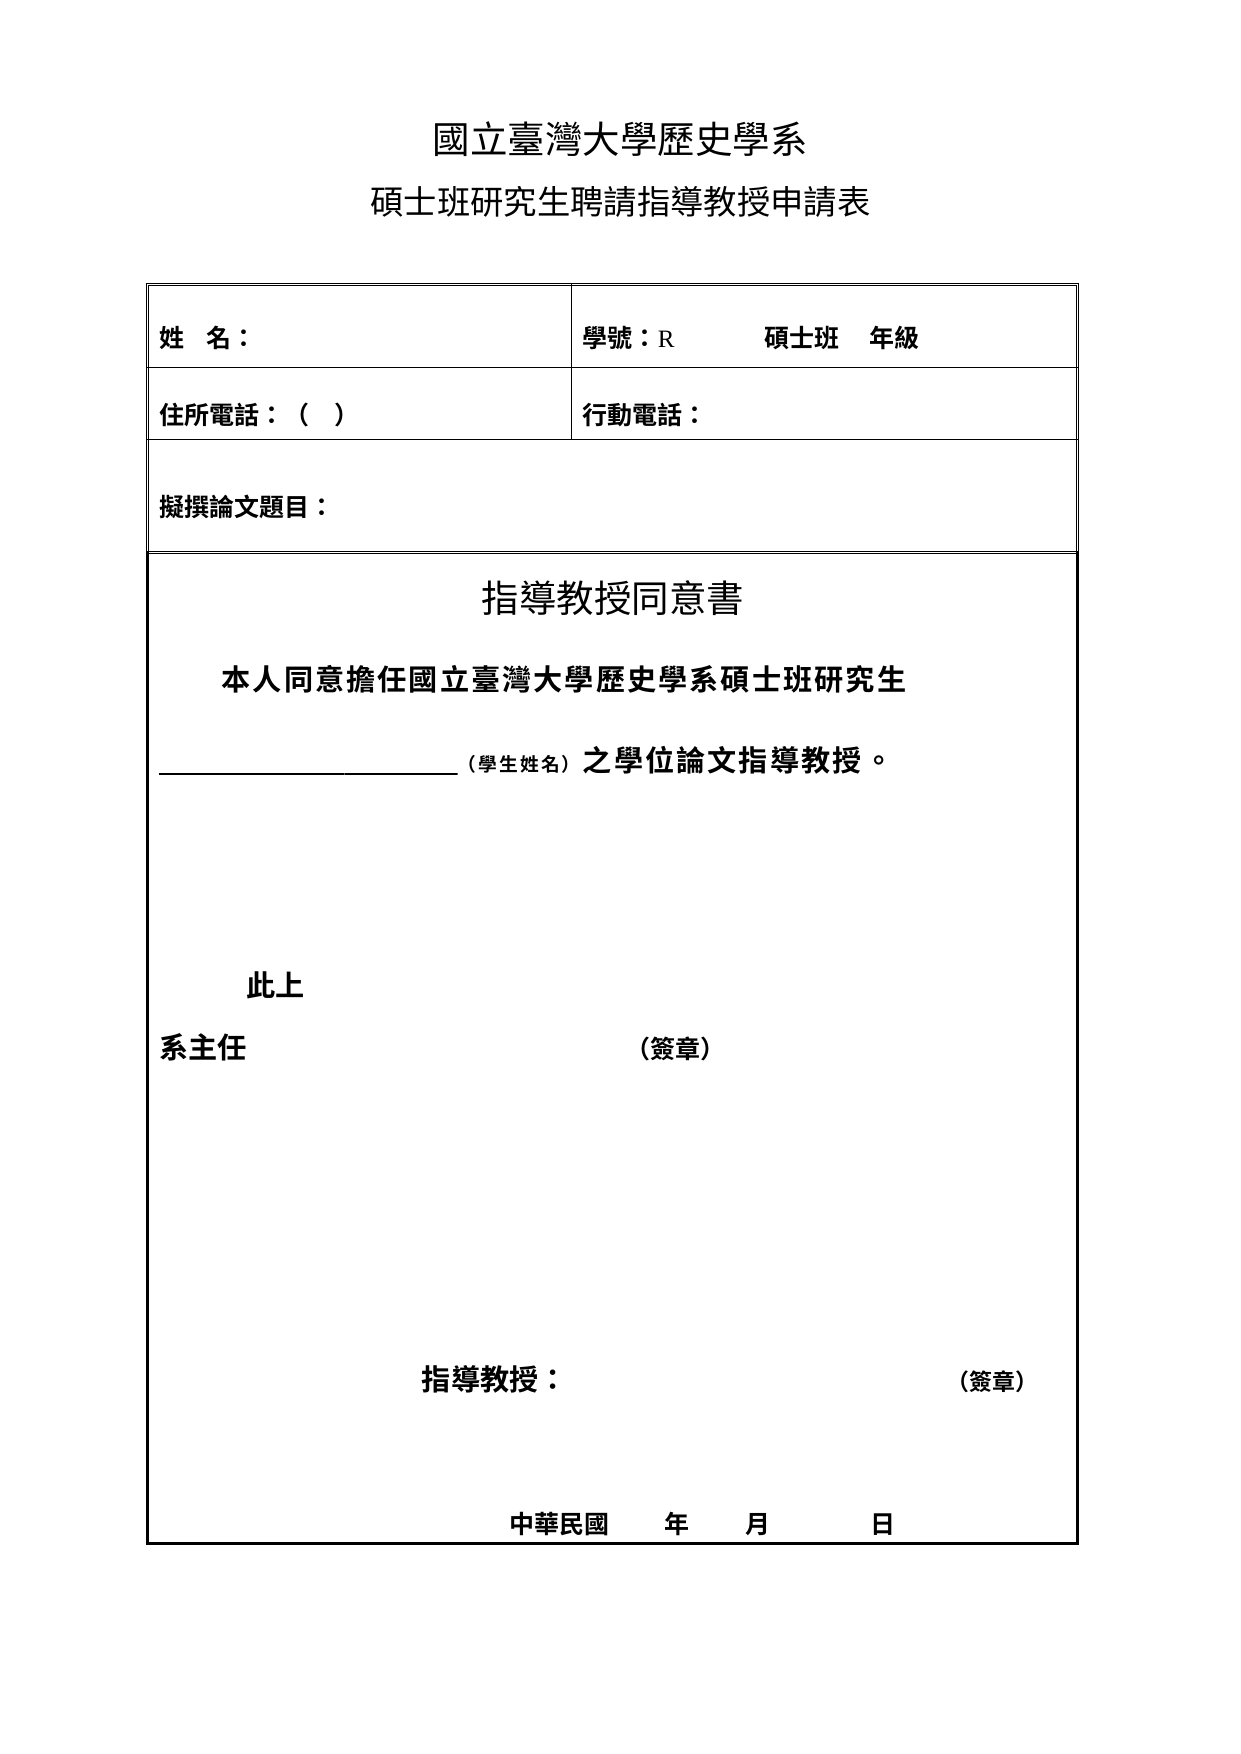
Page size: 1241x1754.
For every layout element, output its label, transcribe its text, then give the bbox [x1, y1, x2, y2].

text 碩士班研究生聘請指導教授申請表 [148, 158, 1092, 221]
text 國立臺灣大學歷史學系 [148, 96, 1092, 158]
table_cell 擬撰論文題目： [149, 440, 1076, 551]
table_header 姓 名： [149, 286, 571, 367]
table_header 學號：R 碩士班 年級 [572, 286, 1076, 367]
table_cell 行動電話： [572, 368, 1076, 439]
table_cell 住所電話：（ ） [149, 368, 571, 439]
table_cell 指導教授同意書 本人同意擔任國立臺灣大學歷史學系碩士班研究生 （學生姓名）之學位論文指導教授。 此上 系主任 （簽章） 指導教授： （簽章） 中華民國 年 月 日 [149, 554, 1076, 1542]
